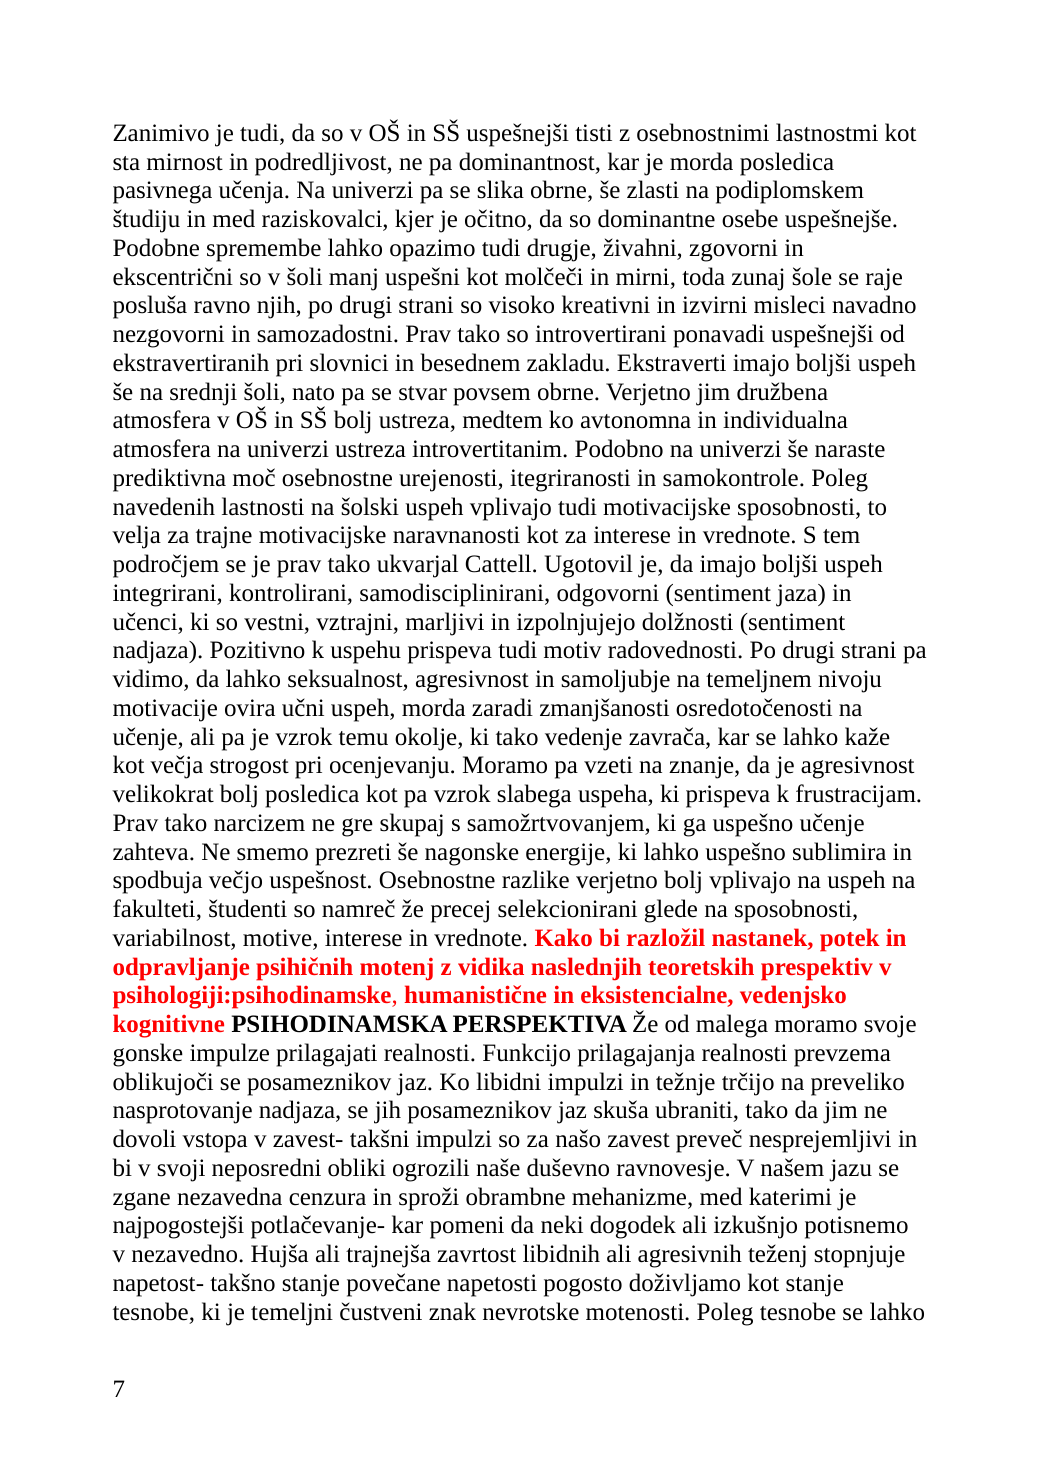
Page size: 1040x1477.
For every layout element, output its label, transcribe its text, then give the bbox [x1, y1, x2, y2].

text Zanimivo je tudi, da so v OŠ in SŠ uspešnejši tisti z osebnostnimi lastnostmi kot sta mirnost in podredljivost, ne pa dominantnost, kar je morda posledica pasivnega učenja. Na univerzi pa se slika obrne, še zlasti na podiplomskem študiju in med raziskovalci, kjer je očitno, da so dominantne osebe uspešnejše. Podobne spremembe lahko opazimo tudi drugje, živahni, zgovorni in ekscentrični so v šoli manj uspešni kot molčeči in mirni, toda zunaj šole se raje posluša ravno njih, po drugi strani so visoko kreativni in izvirni misleci navadno nezgovorni in samozadostni. Prav tako so introvertirani ponavadi uspešnejši od ekstravertiranih pri slovnici in besednem zakladu. Ekstraverti imajo boljši uspeh še na srednji šoli, nato pa se stvar povsem obrne. Verjetno jim družbena atmosfera v OŠ in SŠ bolj ustreza, medtem ko avtonomna in individualna atmosfera na univerzi ustreza introvertitanim. Podobno na univerzi še naraste prediktivna moč osebnostne urejenosti, itegriranosti in samokontrole. Poleg navedenih lastnosti na šolski uspeh vplivajo tudi motivacijske sposobnosti, to velja za trajne motivacijske naravnanosti kot za interese in vrednote. S tem področjem se je prav tako ukvarjal Cattell. Ugotovil je, da imajo boljši uspeh integrirani, kontrolirani, samodisciplinirani, odgovorni (sentiment jaza) in učenci, ki so vestni, vztrajni, marljivi in izpolnjujejo dolžnosti (sentiment nadjaza). Pozitivno k uspehu prispeva tudi motiv radovednosti. Po drugi strani pa vidimo, da lahko seksualnost, agresivnost in samoljubje na temeljnem nivoju motivacije ovira učni uspeh, morda zaradi zmanjšanosti osredotočenosti na učenje, ali pa je vzrok temu okolje, ki tako vedenje zavrača, kar se lahko kaže kot večja strogost pri ocenjevanju. Moramo pa vzeti na znanje, da je agresivnost velikokrat bolj posledica kot pa vzrok slabega uspeha, ki prispeva k frustracijam. Prav tako narcizem ne gre skupaj s samožrtvovanjem, ki ga uspešno učenje zahteva. Ne smemo prezreti še nagonske energije, ki lahko uspešno sublimira in spodbuja večjo uspešnost. Osebnostne razlike verjetno bolj vplivajo na uspeh na fakulteti, študenti so namreč že precej selekcionirani glede na sposobnosti, variabilnost, motive, interese in vrednote. Kako bi razložil nastanek, potek in odpravljanje psihičnih motenj z vidika naslednjih teoretskih prespektiv v psihologiji:psihodinamske, humanistične in eksistencialne, vedenjsko kognitivne PSIHODINAMSKA PERSPEKTIVA Že od malega moramo svoje gonske impulze prilagajati realnosti. Funkcijo prilagajanja realnosti prevzema oblikujoči se posameznikov jaz. Ko libidni impulzi in težnje trčijo na preveliko nasprotovanje nadjaza, se jih posameznikov jaz skuša ubraniti, tako da jim ne dovoli vstopa v zavest- takšni impulzi so za našo zavest preveč nesprejemljivi in bi v svoji neposredni obliki ogrozili naše duševno ravnovesje. V našem jazu se zgane nezavedna cenzura in sproži obrambne mehanizme, med katerimi je najpogostejši potlačevanje- kar pomeni da neki dogodek ali izkušnjo potisnemo v nezavedno. Hujša ali trajnejša zavrtost libidnih ali agresivnih teženj stopnjuje napetost- takšno stanje povečane napetosti pogosto doživljamo kot stanje tesnobe, ki je temeljni čustveni znak nevrotske motenosti. Poleg tesnobe se lahko [112, 118, 927, 1326]
